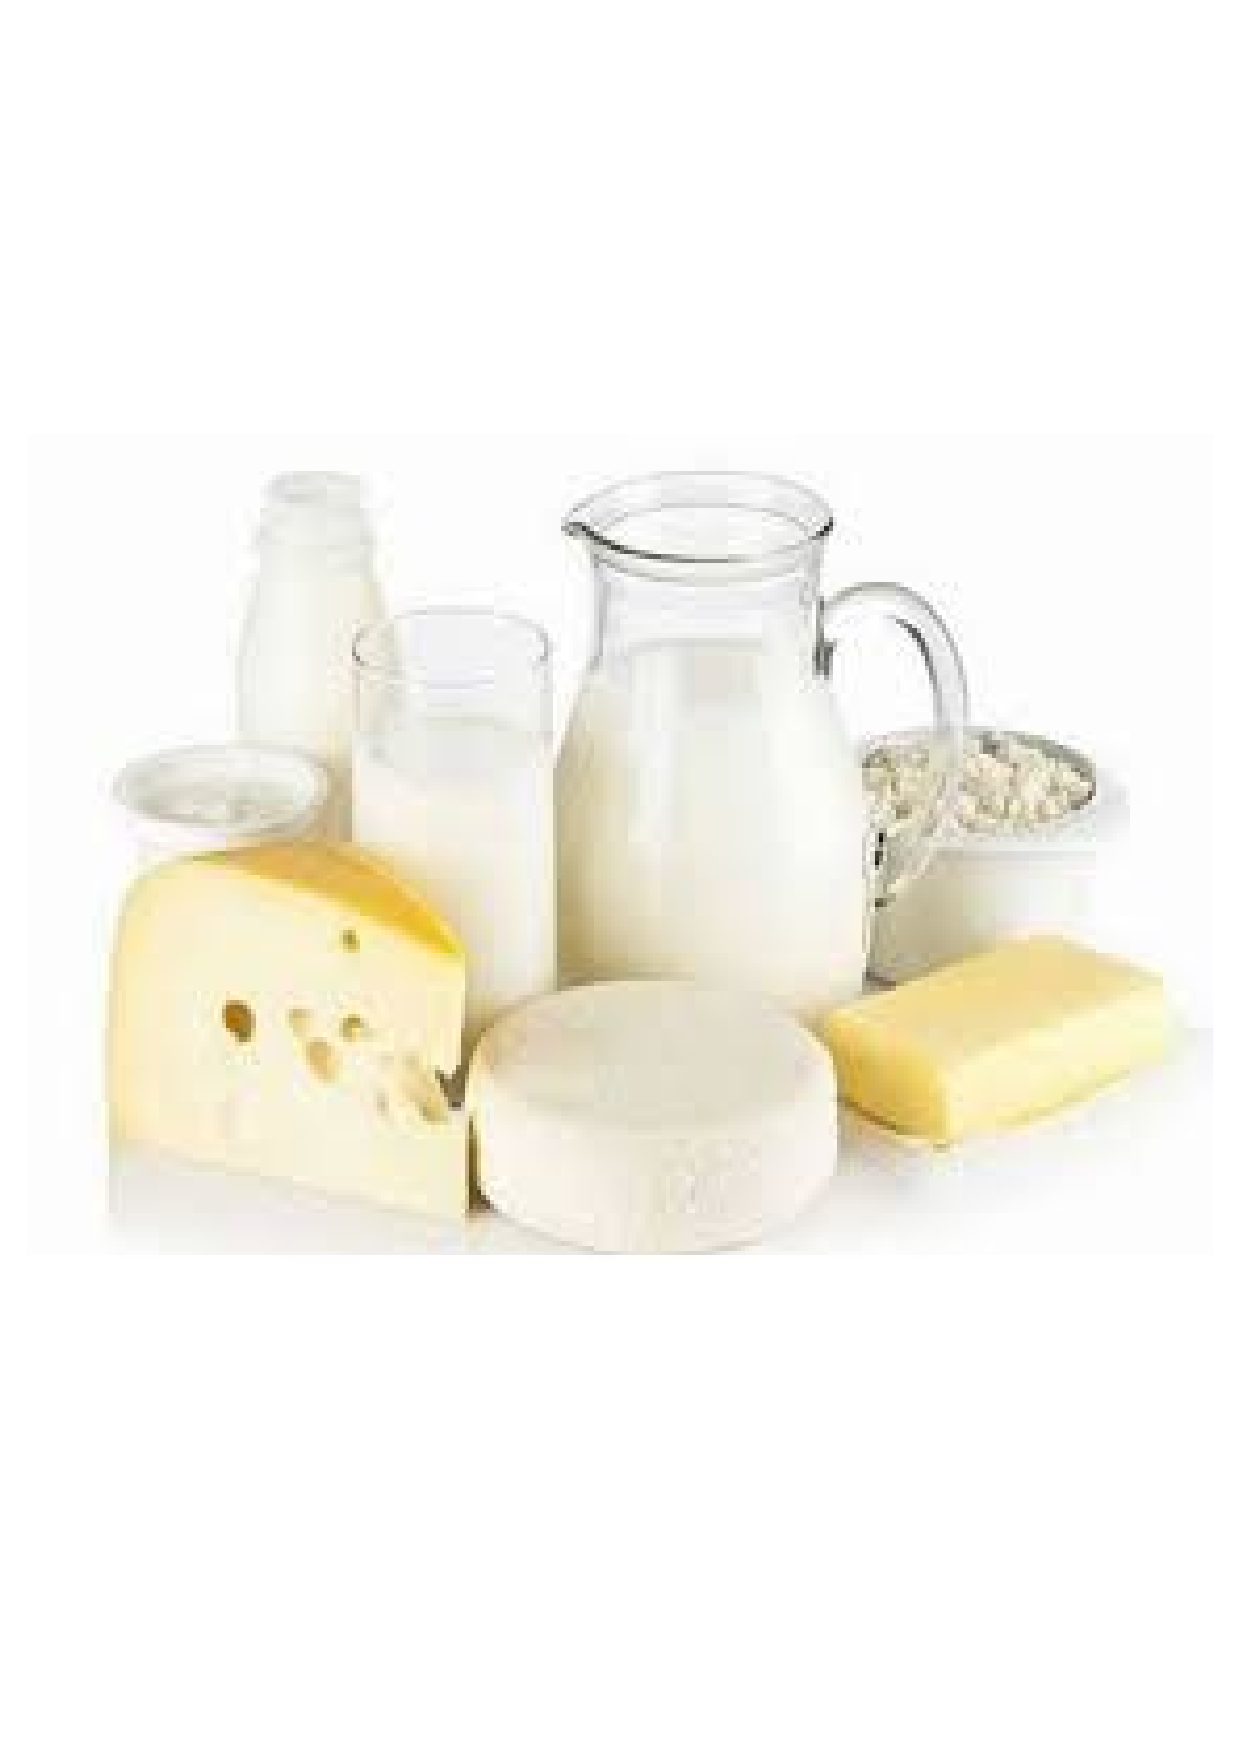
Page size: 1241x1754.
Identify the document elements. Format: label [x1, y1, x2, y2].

picture [26, 434, 1214, 1265]
